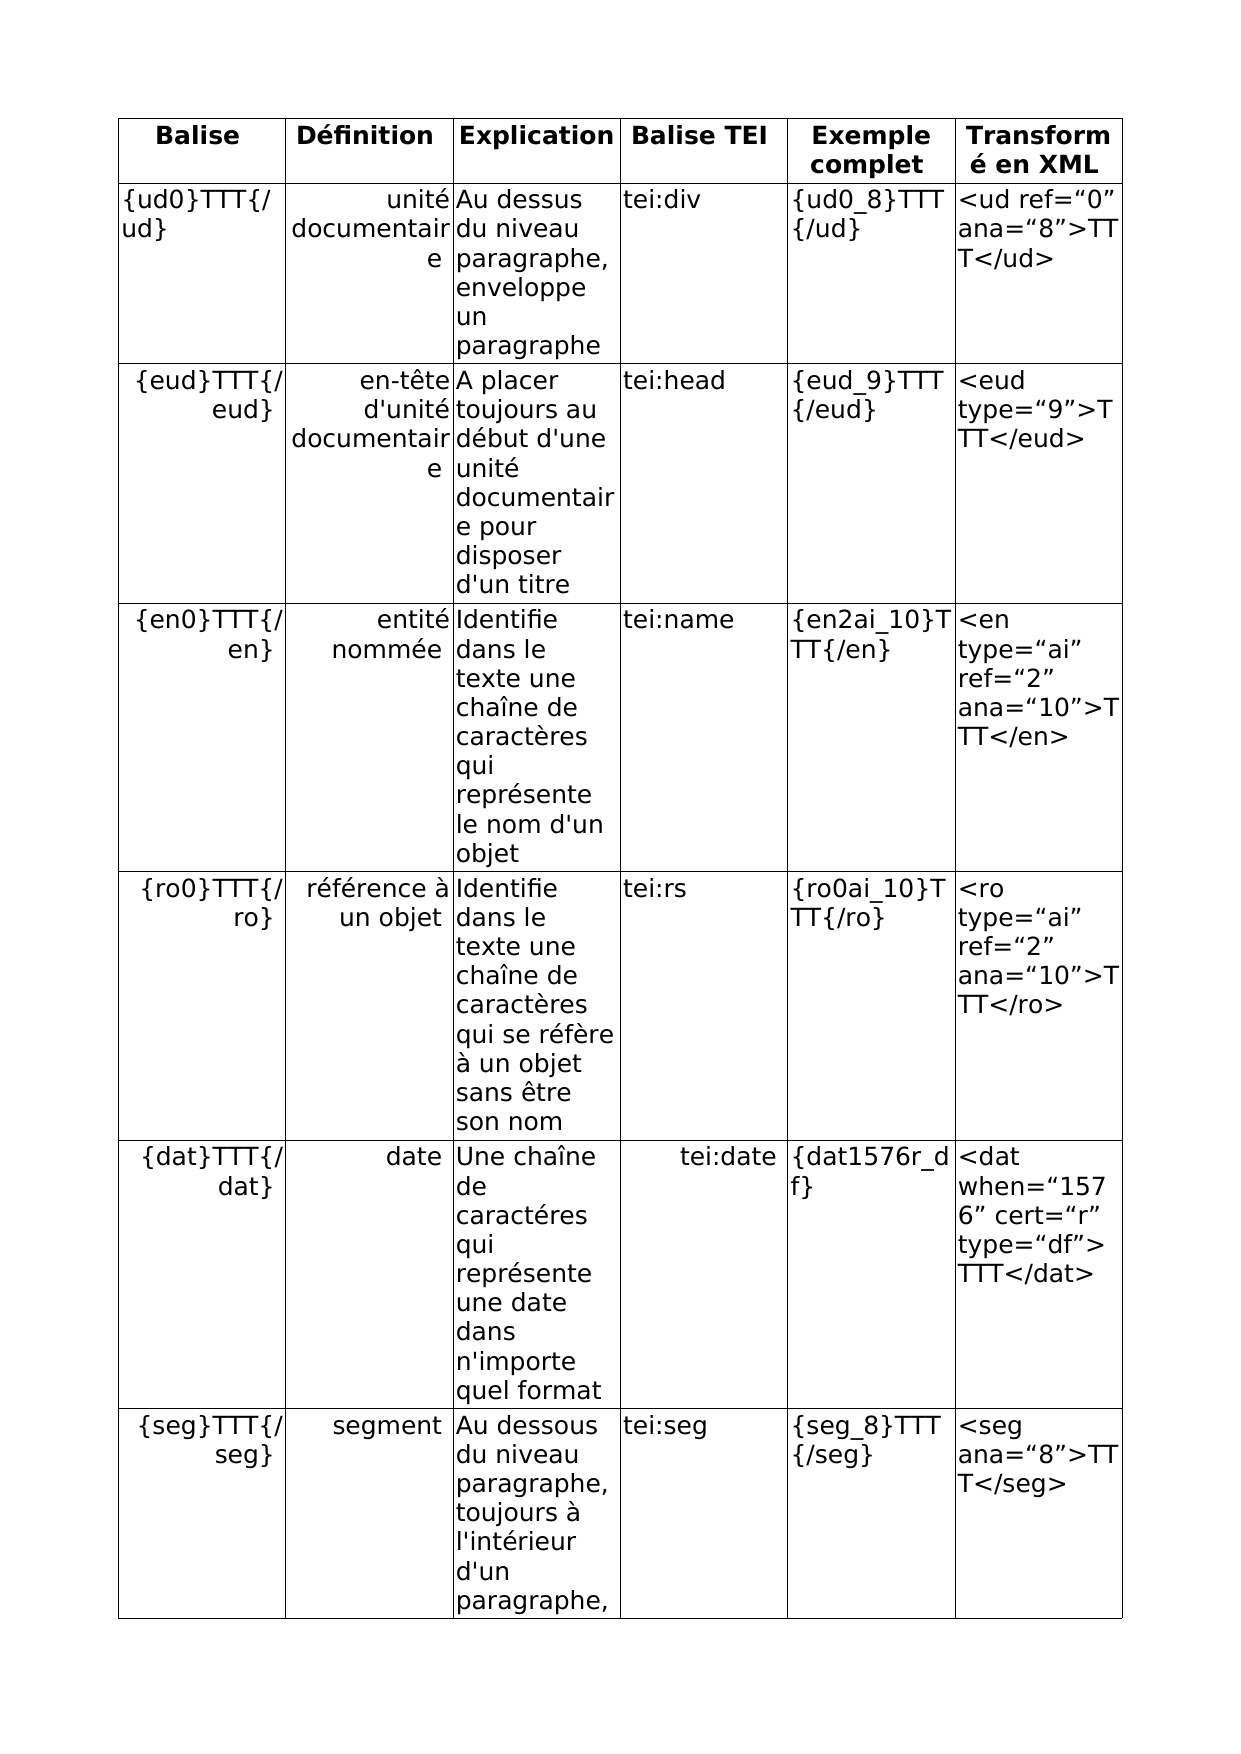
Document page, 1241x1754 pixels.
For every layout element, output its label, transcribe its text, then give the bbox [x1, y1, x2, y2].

table_cell en-tête d'unité documentaire [286, 364, 453, 603]
table_cell tei:head [621, 364, 787, 603]
table_cell Identifie dans le texte une chaîne de caractères qui se réfère à un objet sans être son nom [454, 872, 620, 1139]
table_header Balise TEI [621, 119, 787, 182]
table_cell unité documentaire [286, 184, 453, 363]
table_cell {ud0_8}TTT{/ud} [788, 184, 955, 363]
table_cell entité nommée [286, 604, 453, 871]
table_cell {eud}TTT{/eud} [119, 364, 285, 603]
table_header Explication [454, 119, 620, 182]
table_cell {seg_8}TTT{/seg} [788, 1409, 955, 1618]
table_cell {ro0}TTT{/ro} [119, 872, 285, 1139]
table_cell <seg ana=“8”>TTT</seg> [956, 1409, 1122, 1618]
table_cell {en0}TTT{/en} [119, 604, 285, 871]
table_cell date [286, 1141, 453, 1408]
table_cell tei:div [621, 184, 787, 363]
table_cell tei:rs [621, 872, 787, 1139]
table_cell {seg}TTT{/seg} [119, 1409, 285, 1618]
table_cell {dat}TTT{/dat} [119, 1141, 285, 1408]
table_cell <dat when=“1576” cert=“r” type=“df”>TTT</dat> [956, 1141, 1122, 1408]
table_cell <en type=“ai” ref=“2” ana=“10”>TTT</en> [956, 604, 1122, 871]
table_cell {eud_9}TTT{/eud} [788, 364, 955, 603]
table_header Balise [119, 119, 285, 182]
table_cell {ud0}TTT{/ud} [119, 184, 285, 363]
table_cell <ud ref=“0” ana=“8”>TTT</ud> [956, 184, 1122, 363]
table_cell tei:seg [621, 1409, 787, 1618]
table_cell Identifie dans le texte une chaîne de caractères qui représente le nom d'un objet [454, 604, 620, 871]
table_cell Au dessus du niveau paragraphe, enveloppe un paragraphe [454, 184, 620, 363]
table_header Définition [286, 119, 453, 182]
table_cell {ro0ai_10}TTT{/ro} [788, 872, 955, 1139]
table_cell {dat1576r_df} [788, 1141, 955, 1408]
table_cell tei:name [621, 604, 787, 871]
table_cell tei:date [621, 1141, 787, 1408]
table_cell <eud type=“9”>TTT</eud> [956, 364, 1122, 603]
table_cell {en2ai_10}TTT{/en} [788, 604, 955, 871]
table_cell segment [286, 1409, 453, 1618]
table_cell Au dessous du niveau paragraphe, toujours à l'intérieur d'un paragraphe, [454, 1409, 620, 1618]
table_header Transformé en XML [956, 119, 1122, 182]
table_header Exemple complet [788, 119, 955, 182]
table_cell <ro type=“ai” ref=“2” ana=“10”>TTT</ro> [956, 872, 1122, 1139]
table_cell référence à un objet [286, 872, 453, 1139]
table_cell A placer toujours au début d'une unité documentaire pour disposer d'un titre [454, 364, 620, 603]
table_cell Une chaîne de caractéres qui représente une date dans n'importe quel format [454, 1141, 620, 1408]
